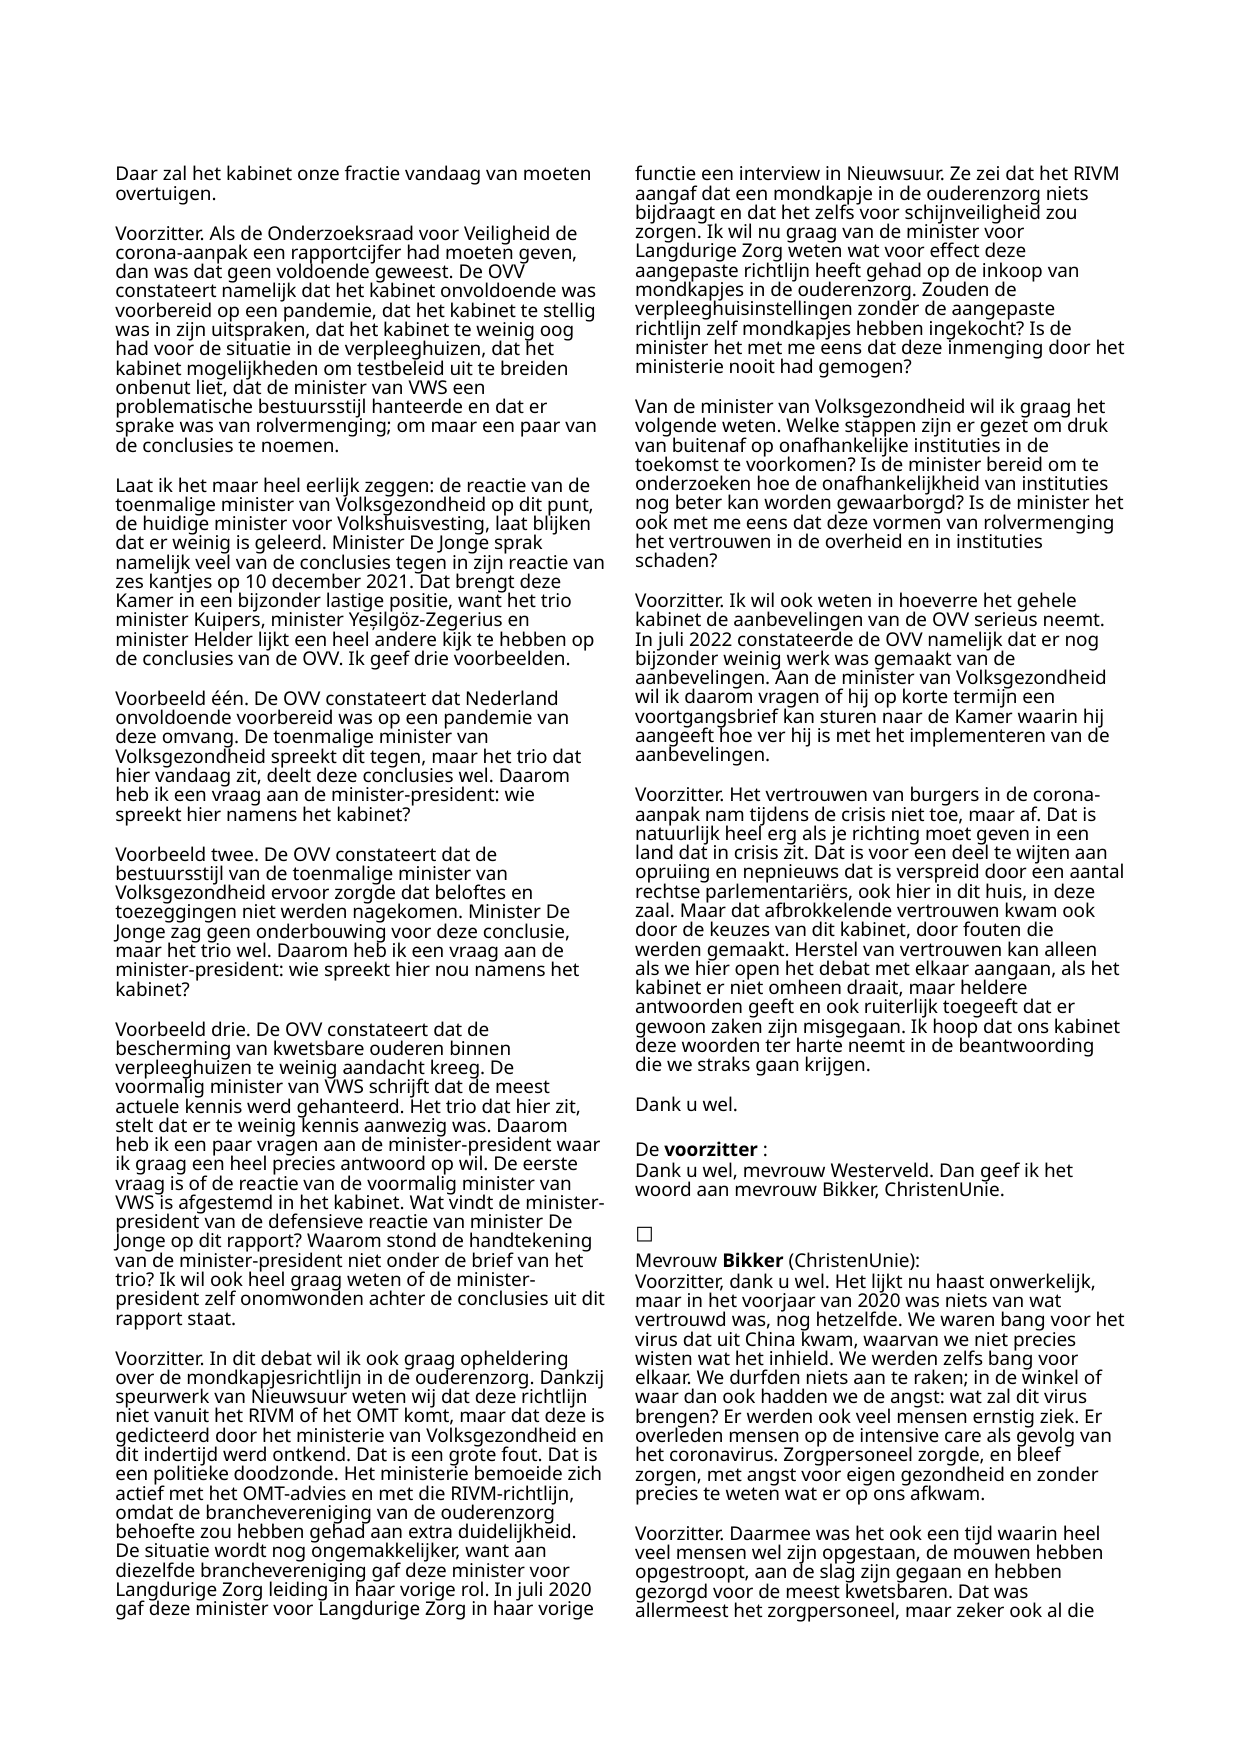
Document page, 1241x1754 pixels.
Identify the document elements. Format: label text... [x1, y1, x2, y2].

text Daar zal het kabinet onze fractie vandaag van moeten overtuigen. [115, 165, 605, 204]
text ⬜ [635, 1221, 1125, 1247]
text Voorzitter, dank u wel. Het lijkt nu haast onwerkelijk, maar in het voorjaar van 2020 was niets van wat vertrouwd was, nog hetzelfde. We waren bang voor het virus dat uit China kwam, waarvan we niet precies wisten wat het inhield. We werden zelfs bang voor elkaar. We durfden niets aan te raken; in de winkel of waar dan ook hadden we de angst: wat zal dit virus brengen? Er werden ook veel mensen ernstig ziek. Er overleden mensen op de intensive care als gevolg van het coronavirus. Zorgpersoneel zorgde, en bleef zorgen, met angst voor eigen gezondheid en zonder precies te weten wat er op ons afkwam. [635, 1273, 1125, 1504]
text Van de minister van Volksgezondheid wil ik graag het volgende weten. Welke stappen zijn er gezet om druk van buitenaf op onafhankelijke instituties in de toekomst te voorkomen? Is de minister bereid om te onderzoeken hoe de onafhankelijkheid van instituties nog beter kan worden gewaarborgd? Is de minister het ook met me eens dat deze vormen van rolvermenging het vertrouwen in de overheid en in instituties schaden? [635, 398, 1125, 571]
text Voorzitter. Ik wil ook weten in hoeverre het gehele kabinet de aanbevelingen van de OVV serieus neemt. In juli 2022 constateerde de OVV namelijk dat er nog bijzonder weinig werk was gemaakt van de aanbevelingen. Aan de minister van Volksgezondheid wil ik daarom vragen of hij op korte termijn een voortgangsbrief kan sturen naar de Kamer waarin hij aangeeft hoe ver hij is met het implementeren van de aanbevelingen. [635, 592, 1125, 766]
text Dank u wel, mevrouw Westerveld. Dan geef ik het woord aan mevrouw Bikker, ChristenUnie. [635, 1162, 1125, 1201]
text Voorbeeld twee. De OVV constateert dat de bestuursstijl van de toenmalige minister van Volksgezondheid ervoor zorgde dat beloftes en toezeggingen niet werden nagekomen. Minister De Jonge zag geen onderbouwing voor deze conclusie, maar het trio wel. Daarom heb ik een vraag aan de minister-president: wie spreekt hier nou namens het kabinet? [115, 846, 605, 1000]
text Voorzitter. Als de Onderzoeksraad voor Veiligheid de corona-aanpak een rapportcijfer had moeten geven, dan was dat geen voldoende geweest. De OVV constateert namelijk dat het kabinet onvoldoende was voorbereid op een pandemie, dat het kabinet te stellig was in zijn uitspraken, dat het kabinet te weinig oog had voor de situatie in de verpleeghuizen, dat het kabinet mogelijkheden om testbeleid uit te breiden onbenut liet, dat de minister van VWS een problematische bestuursstijl hanteerde en dat er sprake was van rolvermenging; om maar een paar van de conclusies te noemen. [115, 224, 605, 456]
text Mevrouw Bikker (ChristenUnie): [635, 1247, 1125, 1273]
text De voorzitter : [635, 1136, 1125, 1162]
text Voorzitter. In dit debat wil ik ook graag opheldering over de mondkapjesrichtlijn in de ouderenzorg. Dankzij speurwerk van Nieuwsuur weten wij dat deze richtlijn niet vanuit het RIVM of het OMT komt, maar dat deze is gedicteerd door het ministerie van Volksgezondheid en dit indertijd werd ontkend. Dat is een grote fout. Dat is een politieke doodzonde. Het ministerie bemoeide zich actief met het OMT-advies en met die RIVM-richtlijn, omdat de branchevereniging van de ouderenzorg behoefte zou hebben gehad aan extra duidelijkheid. De situatie wordt nog ongemakkelijker, want aan diezelfde branchevereniging gaf deze minister voor Langdurige Zorg leiding in haar vorige rol. In juli 2020 gaf deze minister voor Langdurige Zorg in haar vorige [115, 1349, 605, 1619]
text functie een interview in Nieuwsuur. Ze zei dat het RIVM aangaf dat een mondkapje in de ouderenzorg niets bijdraagt en dat het zelfs voor schijnveiligheid zou zorgen. Ik wil nu graag van de minister voor Langdurige Zorg weten wat voor effect deze aangepaste richtlijn heeft gehad op de inkoop van mondkapjes in de ouderenzorg. Zouden de verpleeghuisinstellingen zonder de aangepaste richtlijn zelf mondkapjes hebben ingekocht? Is de minister het met me eens dat deze inmenging door het ministerie nooit had gemogen? [635, 165, 1125, 377]
text Voorbeeld één. De OVV constateert dat Nederland onvoldoende voorbereid was op een pandemie van deze omvang. De toenmalige minister van Volksgezondheid spreekt dit tegen, maar het trio dat hier vandaag zit, deelt deze conclusies wel. Daarom heb ik een vraag aan de minister-president: wie spreekt hier namens het kabinet? [115, 690, 605, 825]
text Voorzitter. Het vertrouwen van burgers in de corona-aanpak nam tijdens de crisis niet toe, maar af. Dat is natuurlijk heel erg als je richting moet geven in een land dat in crisis zit. Dat is voor een deel te wijten aan opruiing en nepnieuws dat is verspreid door een aantal rechtse parlementariërs, ook hier in dit huis, in deze zaal. Maar dat afbrokkelende vertrouwen kwam ook door de keuzes van dit kabinet, door fouten die werden gemaakt. Herstel van vertrouwen kan alleen als we hier open het debat met elkaar aangaan, als het kabinet er niet omheen draait, maar heldere antwoorden geeft en ook ruiterlijk toegeeft dat er gewoon zaken zijn misgegaan. Ik hoop dat ons kabinet deze woorden ter harte neemt in de beantwoording die we straks gaan krijgen. [635, 786, 1125, 1075]
text Laat ik het maar heel eerlijk zeggen: de reactie van de toenmalige minister van Volksgezondheid op dit punt, de huidige minister voor Volkshuisvesting, laat blijken dat er weinig is geleerd. Minister De Jonge sprak namelijk veel van de conclusies tegen in zijn reactie van zes kantjes op 10 december 2021. Dat brengt deze Kamer in een bijzonder lastige positie, want het trio minister Kuipers, minister Yeșilgöz-Zegerius en minister Helder lijkt een heel andere kijk te hebben op de conclusies van de OVV. Ik geef drie voorbeelden. [115, 477, 605, 669]
text Voorzitter. Daarmee was het ook een tijd waarin heel veel mensen wel zijn opgestaan, de mouwen hebben opgestroopt, aan de slag zijn gegaan en hebben gezorgd voor de meest kwetsbaren. Dat was allermeest het zorgpersoneel, maar zeker ook al die [635, 1525, 1125, 1621]
text Dank u wel. [635, 1096, 1125, 1115]
text Voorbeeld drie. De OVV constateert dat de bescherming van kwetsbare ouderen binnen verpleeghuizen te weinig aandacht kreeg. De voormalig minister van VWS schrijft dat de meest actuele kennis werd gehanteerd. Het trio dat hier zit, stelt dat er te weinig kennis aanwezig was. Daarom heb ik een paar vragen aan de minister-president waar ik graag een heel precies antwoord op wil. De eerste vraag is of de reactie van de voormalig minister van VWS is afgestemd in het kabinet. Wat vindt de minister-president van de defensieve reactie van minister De Jonge op dit rapport? Waarom stond de handtekening van de minister-president niet onder de brief van het trio? Ik wil ook heel graag weten of de minister-president zelf onomwonden achter de conclusies uit dit rapport staat. [115, 1021, 605, 1329]
